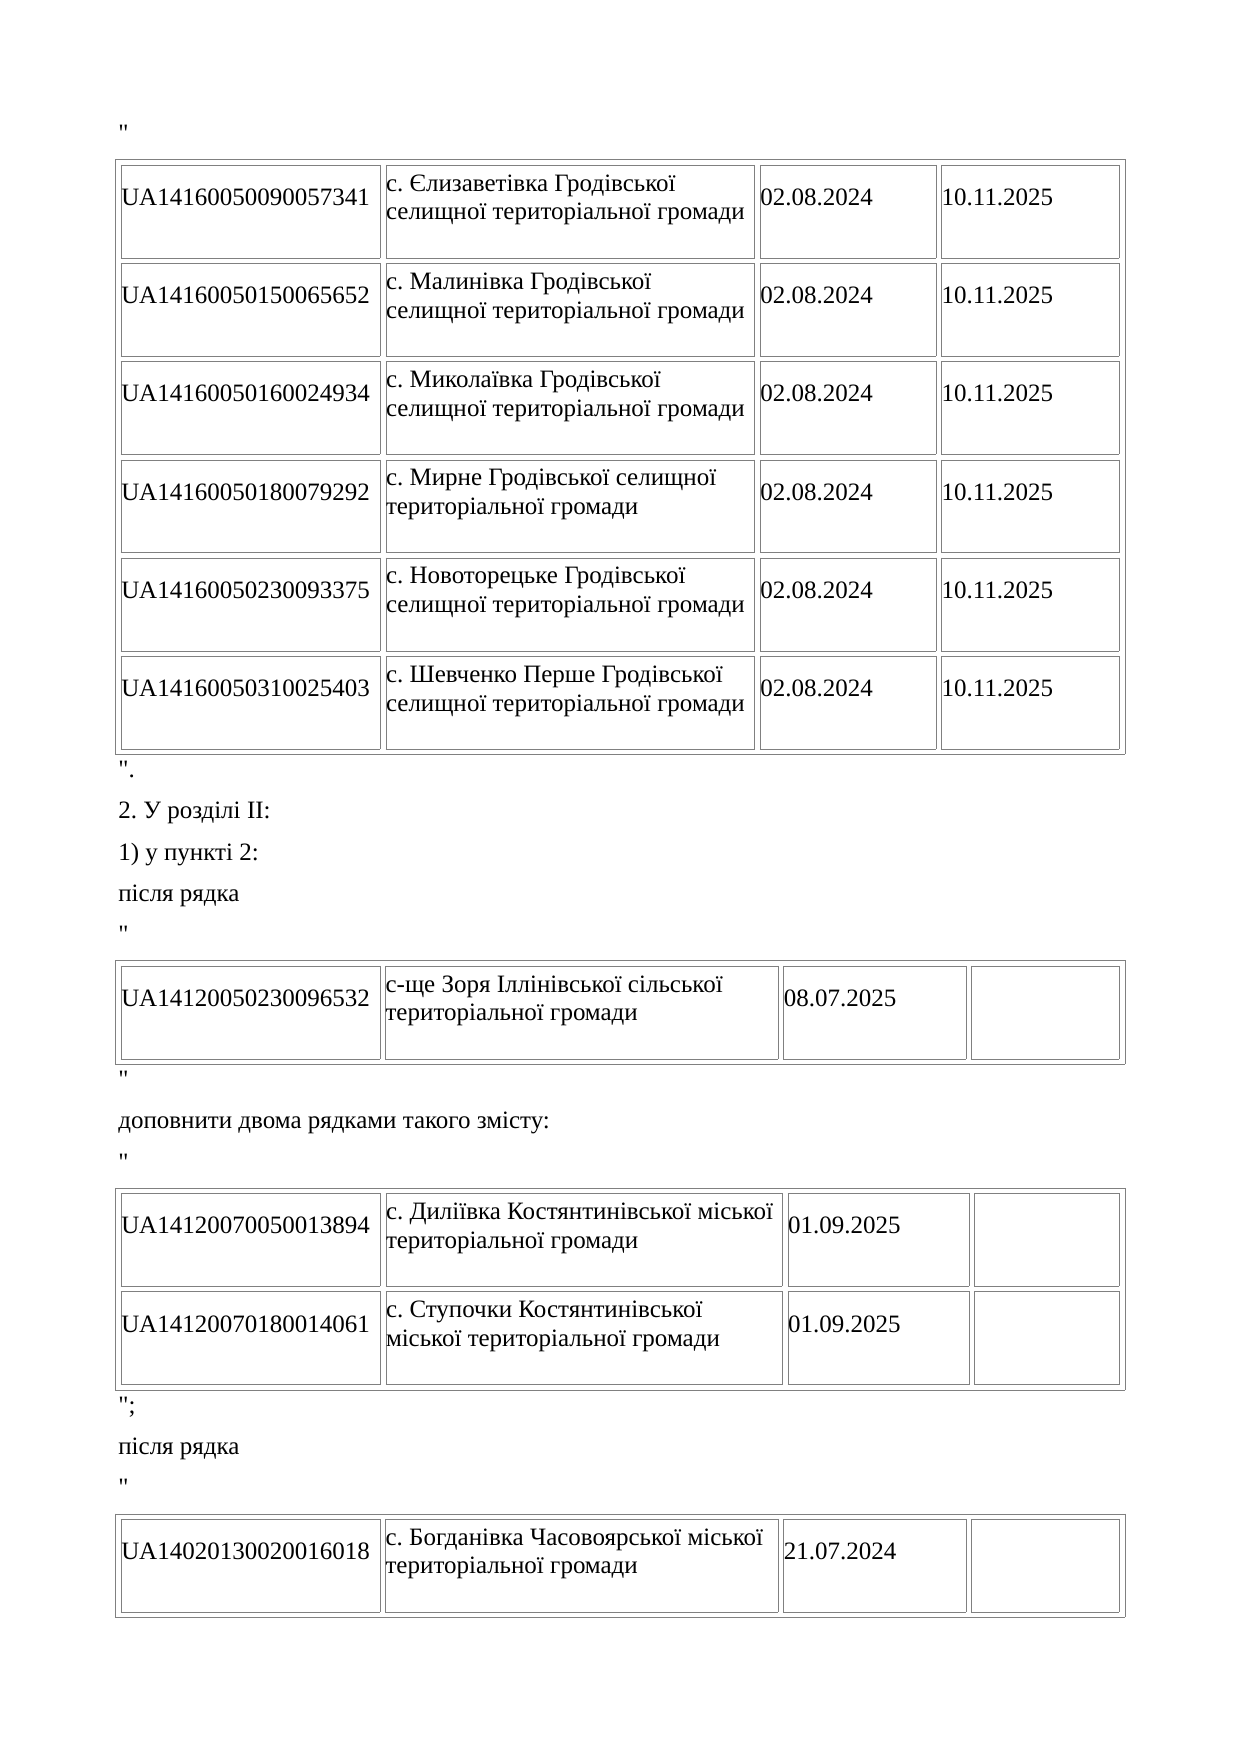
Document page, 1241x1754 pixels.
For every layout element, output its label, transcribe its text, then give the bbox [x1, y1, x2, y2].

table_cell [971, 1286, 1122, 1384]
text після рядка [118, 1431, 1122, 1460]
table_cell с. Новоторецьке Гродівської селищної територіальної громади [383, 552, 757, 651]
table_cell 02.08.2024 [757, 356, 938, 454]
table_header 21.07.2024 [781, 1515, 968, 1612]
table_cell UA14160050160024934 [118, 356, 383, 454]
text 1) у пункті 2: [118, 837, 1122, 865]
table_header UA14120050230096532 [118, 961, 382, 1059]
table_cell с. Шевченко Перше Гродівської селищної територіальної громади [383, 651, 757, 749]
table_header с-ще Зоря Іллінівської сільської територіальної громади [383, 961, 781, 1059]
table_cell 10.11.2025 [939, 651, 1122, 749]
text " [118, 1472, 1122, 1501]
table_header [975, 1194, 1119, 1286]
table_cell 10.11.2025 [939, 258, 1122, 356]
table_cell 10.11.2025 [939, 552, 1122, 651]
table_cell UA14160050230093375 [118, 552, 383, 651]
table_header 01.09.2025 [785, 1189, 971, 1286]
table_cell с. Миколаївка Гродівської селищної територіальної громади [383, 356, 757, 454]
table_cell с. Мирне Гродівської селищної територіальної громади [383, 454, 757, 552]
table_header с. Диліївка Костянтинівської міської територіальної громади [383, 1189, 785, 1286]
table_cell UA14160050150065652 [118, 258, 383, 356]
table_header с. Єлизаветівка Гродівської селищної територіальної громади [383, 160, 757, 258]
table_cell 10.11.2025 [939, 356, 1122, 454]
table_cell UA14120070180014061 [118, 1286, 383, 1384]
text 2. У розділі II: [118, 795, 1122, 824]
table_header [971, 1189, 1122, 1286]
text "; [118, 1391, 1122, 1418]
table_header [968, 1515, 1122, 1612]
table_cell 02.08.2024 [757, 454, 938, 552]
table_cell UA14160050310025403 [118, 651, 383, 749]
table_cell 02.08.2024 [757, 651, 938, 749]
table_header [968, 961, 1122, 1059]
table_header 10.11.2025 [939, 160, 1122, 258]
table_cell [975, 1292, 1119, 1384]
text " [118, 919, 1122, 948]
table_cell UA14160050180079292 [118, 454, 383, 552]
table_header 02.08.2024 [757, 160, 938, 258]
table_header 08.07.2025 [781, 961, 968, 1059]
text " [118, 118, 1122, 147]
table_header UA14020130020016018 [118, 1515, 382, 1612]
table_cell 02.08.2024 [757, 552, 938, 651]
table_cell с. Ступочки Костянтинівської міської територіальної громади [383, 1286, 785, 1384]
table_header [972, 1520, 1119, 1612]
table_header с. Богданівка Часовоярської міської територіальної громади [383, 1515, 781, 1612]
table_cell 10.11.2025 [939, 454, 1122, 552]
text " [118, 1147, 1122, 1175]
text " [118, 1065, 1122, 1093]
table_cell 02.08.2024 [757, 258, 938, 356]
text ". [118, 755, 1122, 783]
table_header UA14160050090057341 [118, 160, 383, 258]
table_header UA14120070050013894 [118, 1189, 383, 1286]
table_cell 01.09.2025 [785, 1286, 971, 1384]
text доповнити двома рядками такого змісту: [118, 1105, 1122, 1134]
text після рядка [118, 878, 1122, 907]
table_header [972, 967, 1119, 1059]
table_cell с. Малинівка Гродівської селищної територіальної громади [383, 258, 757, 356]
